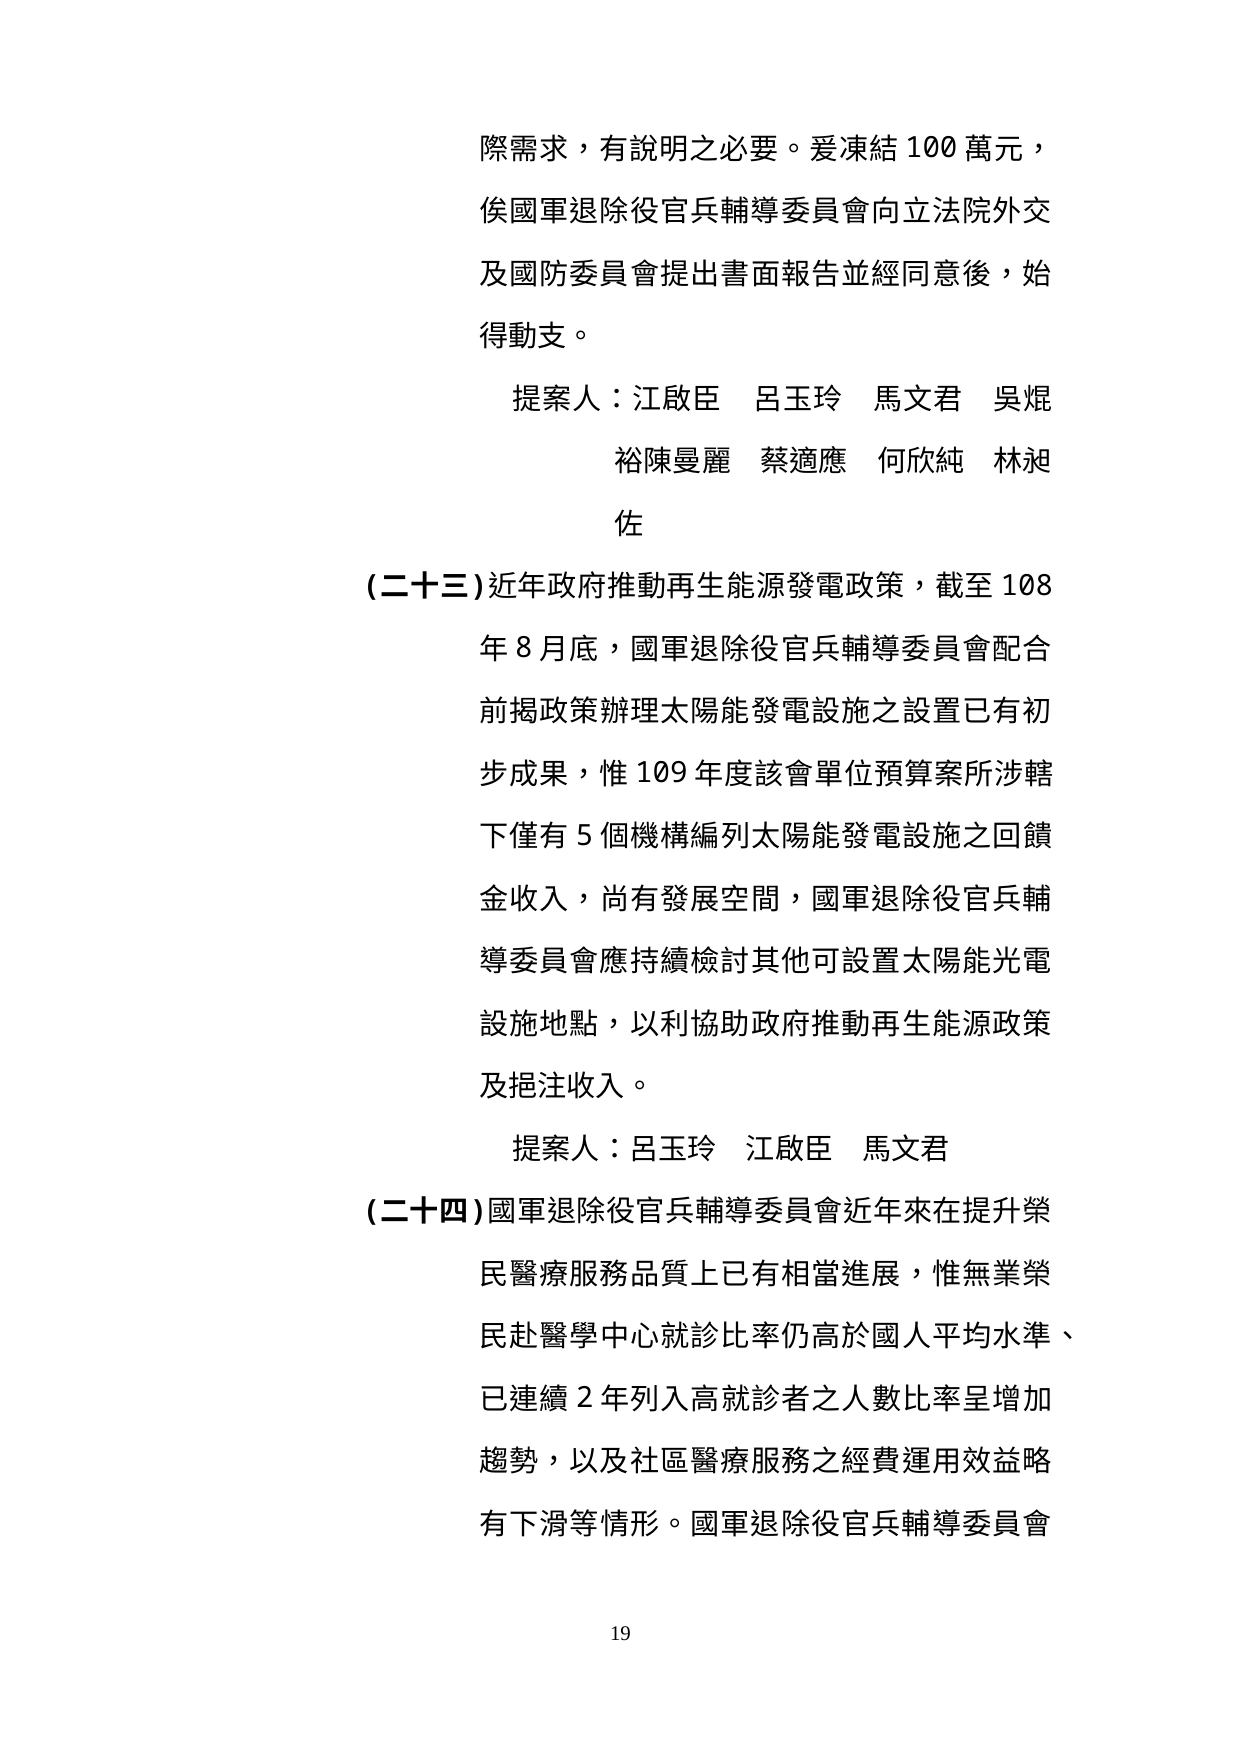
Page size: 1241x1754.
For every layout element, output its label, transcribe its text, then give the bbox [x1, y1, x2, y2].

text 提案人：江啟臣 呂玉玲 馬文君 吳焜裕陳曼麗 蔡適應 何欣純 林昶佐 [512, 355, 1053, 542]
text (二十三)近年政府推動再生能源發電政策，截至108年8月底，國軍退除役官兵輔導委員會配合前揭政策辦理太陽能發電設施之設置已有初步成果，惟109年度該會單位預算案所涉轄下僅有5個機構編列太陽能發電設施之回饋金收入，尚有發展空間，國軍退除役官兵輔導委員會應持續檢討其他可設置太陽能光電設施地點，以利協助政府推動再生能源政策及挹注收入。 [362, 542, 1053, 1105]
text (二十二)國軍退除役官兵輔導委員會第10目「一般建築及設備」第2節「交通及運輸設備」項下「安養機構車輛汰購」預算編列938萬元，計畫汰購2輛電動汽車（台北榮譽國民之家、雲林榮譽國民之家），惟純電動汽車發展尚未普及，屬高單價之商品，有動力維持及充電設備之使用問題，是否符合業務執行之實際需求，有說明之必要。爰凍結100萬元，俟國軍退除役官兵輔導委員會向立法院外交及國防委員會提出書面報告並經同意後，始得動支。 [362, 105, 1053, 355]
text 提案人：呂玉玲 江啟臣 馬文君 [512, 1105, 1053, 1167]
text (二十四)國軍退除役官兵輔導委員會近年來在提升榮民醫療服務品質上已有相當進展，惟無業榮民赴醫學中心就診比率仍高於國人平均水準、已連續2年列入高就診者之人數比率呈增加趨勢，以及社區醫療服務之經費運用效益略有下滑等情形。國軍退除役官兵輔導委員會應研謀善策，以提升整體醫療資源之經濟效益。 [362, 1167, 1053, 1542]
